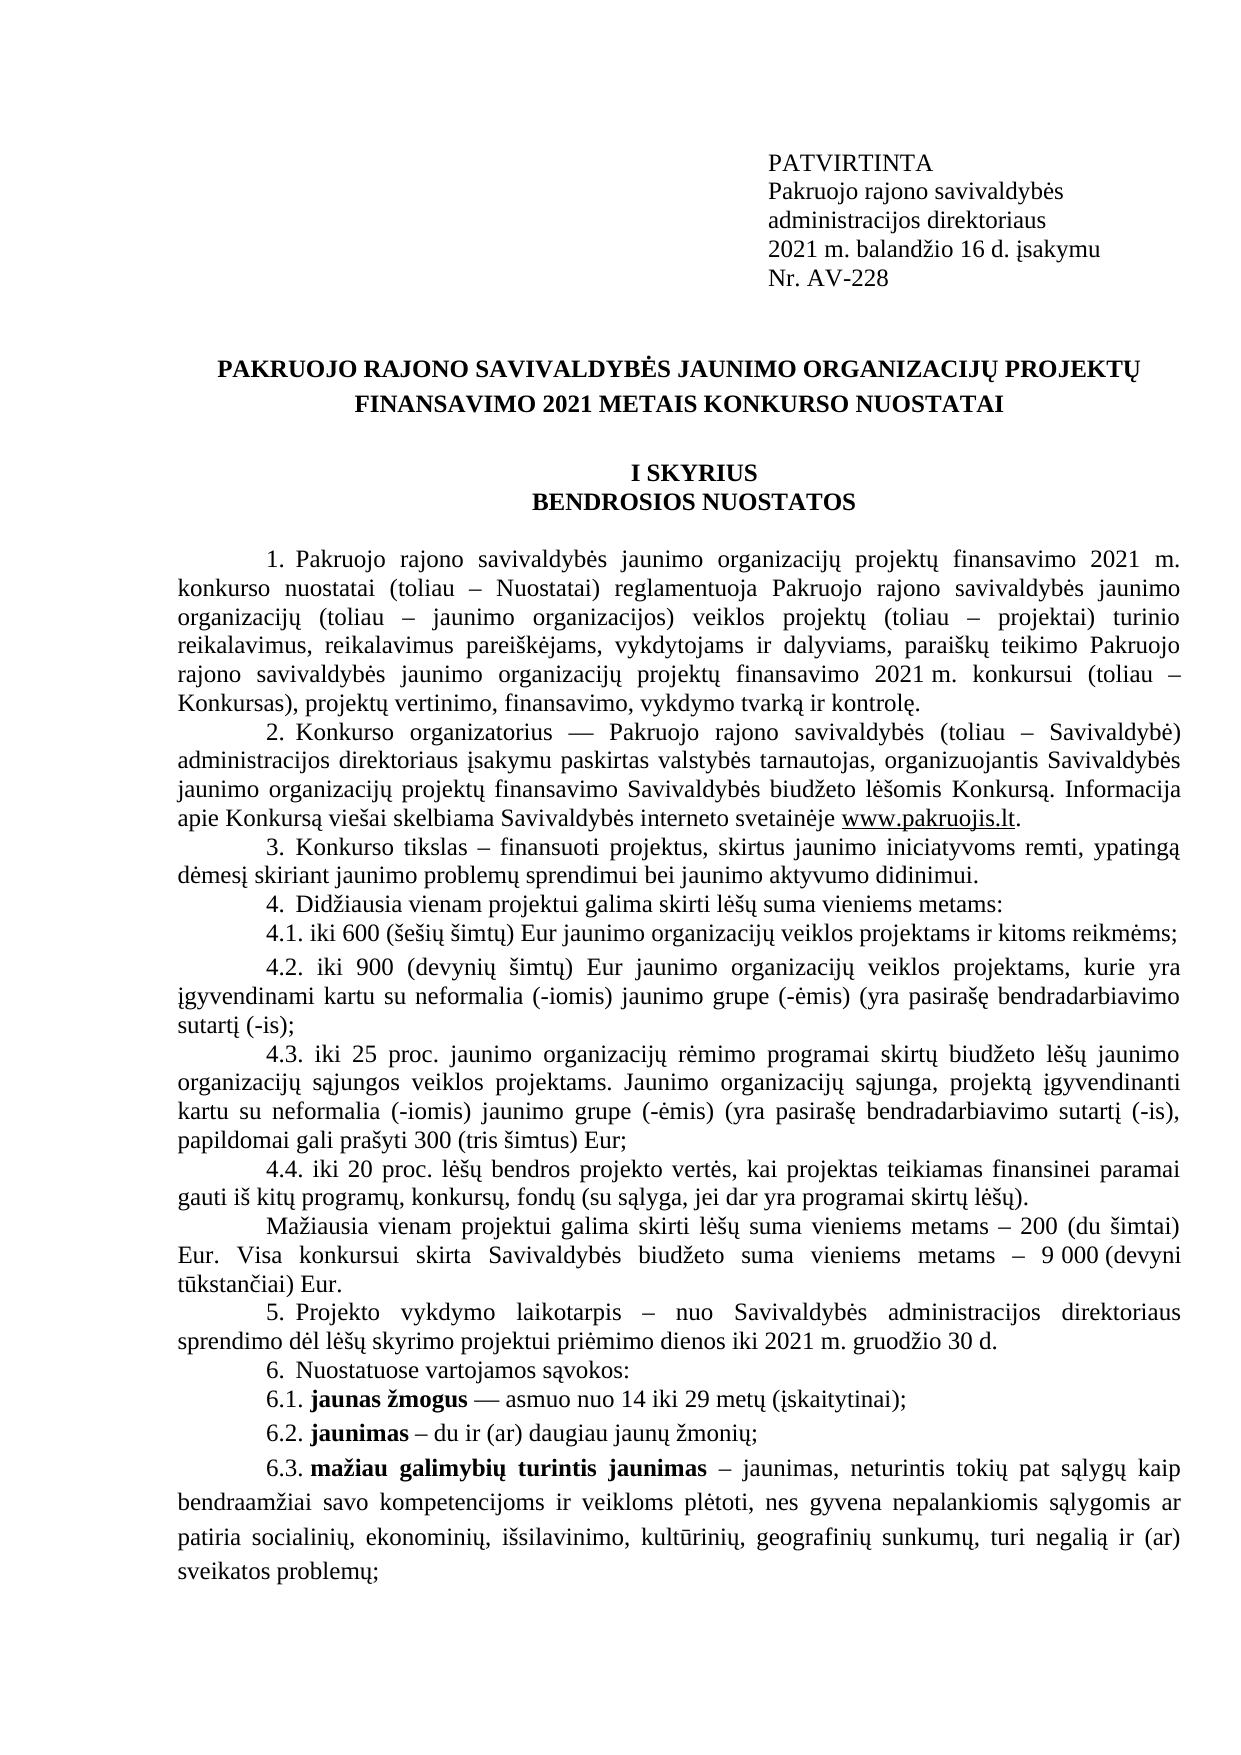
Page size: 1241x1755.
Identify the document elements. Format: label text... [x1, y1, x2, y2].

text PAKRUOJO RAJONO SAVIVALDYBĖS JAUNIMO ORGANIZACIJŲ PROJEKTŲ FINANSAVIMO 2021 METAIS KONKURSO NUOSTATAI [177, 354, 1181, 452]
text 2. Konkurso organizatorius — Pakruojo rajono savivaldybės (toliau – Savivaldybė) administracijos direktoriaus įsakymu paskirtas valstybės tarnautojas, organizuojantis Savivaldybės jaunimo organizacijų projektų finansavimo Savivaldybės biudžeto lėšomis Konkursą. Informacija apie Konkursą viešai skelbiama Savivaldybės interneto svetainėje www.pakruojis.lt. [177, 717, 1181, 832]
text 6.1. jaunas žmogus — asmuo nuo 14 iki 29 metų (įskaitytinai); [177, 1384, 1181, 1412]
text 6.2. jaunimas – du ir (ar) daugiau jaunų žmonių; [177, 1418, 1181, 1447]
text Nr. AV-228 [177, 263, 1181, 291]
text 4. Didžiausia vienam projektui galima skirti lėšų suma vieniems metams: [177, 889, 1181, 918]
text 6. Nuostatuose vartojamos sąvokos: [177, 1355, 1181, 1384]
text 4.1. iki 600 (šešių šimtų) Eur jaunimo organizacijų veiklos projektams ir kitoms reikmėms; [177, 918, 1181, 947]
text 6.3. mažiau galimybių turintis jaunimas – jaunimas, neturintis tokių pat sąlygų kaip bendraamžiai savo kompetencijoms ir veikloms plėtoti, nes gyvena nepalankiomis sąlygomis ar patiria socialinių, ekonominių, išsilavinimo, kultūrinių, geografinių sunkumų, turi negalią ir (ar) sveikatos problemų; [177, 1453, 1181, 1585]
text 4.2. iki 900 (devynių šimtų) Eur jaunimo organizacijų veiklos projektams, kurie yra įgyvendinami kartu su neformalia (-iomis) jaunimo grupe (-ėmis) (yra pasirašę bendradarbiavimo sutartį (-is); [177, 952, 1181, 1039]
text 1. Pakruojo rajono savivaldybės jaunimo organizacijų projektų finansavimo 2021 m. konkurso nuostatai (toliau – Nuostatai) reglamentuoja Pakruojo rajono savivaldybės jaunimo organizacijų (toliau – jaunimo organizacijos) veiklos projektų (toliau – projektai) turinio reikalavimus, reikalavimus pareiškėjams, vykdytojams ir dalyviams, paraiškų teikimo Pakruojo rajono savivaldybės jaunimo organizacijų projektų finansavimo 2021 m. konkursui (toliau – Konkursas), projektų vertinimo, finansavimo, vykdymo tvarką ir kontrolę. [177, 544, 1181, 717]
text administracijos direktoriaus [177, 205, 1181, 234]
text I SKYRIUS [207, 458, 1181, 487]
text 3. Konkurso tikslas – finansuoti projektus, skirtus jaunimo iniciatyvoms remti, ypatingą dėmesį skiriant jaunimo problemų sprendimui bei jaunimo aktyvumo didinimui. [177, 832, 1181, 889]
text Pakruojo rajono savivaldybės [177, 176, 1181, 205]
text 5. Projekto vykdymo laikotarpis – nuo Savivaldybės administracijos direktoriaus sprendimo dėl lėšų skyrimo projektui priėmimo dienos iki 2021 m. gruodžio 30 d. [177, 1297, 1181, 1355]
text BENDROSIOS NUOSTATOS [207, 487, 1181, 516]
text Mažiausia vienam projektui galima skirti lėšų suma vieniems metams – 200 (du šimtai) Eur. Visa konkursui skirta Savivaldybės biudžeto suma vieniems metams – 9 000 (devyni tūkstančiai) Eur. [177, 1211, 1181, 1297]
text 2021 m. balandžio 16 d. įsakymu [177, 234, 1181, 263]
text 4.4. iki 20 proc. lėšų bendros projekto vertės, kai projektas teikiamas finansinei paramai gauti iš kitų programų, konkursų, fondų (su sąlyga, jei dar yra programai skirtų lėšų). [177, 1154, 1181, 1211]
text 4.3. iki 25 proc. jaunimo organizacijų rėmimo programai skirtų biudžeto lėšų jaunimo organizacijų sąjungos veiklos projektams. Jaunimo organizacijų sąjunga, projektą įgyvendinanti kartu su neformalia (-iomis) jaunimo grupe (-ėmis) (yra pasirašę bendradarbiavimo sutartį (-is), papildomai gali prašyti 300 (tris šimtus) Eur; [177, 1039, 1181, 1154]
text PATVIRTINTA [177, 148, 1181, 176]
